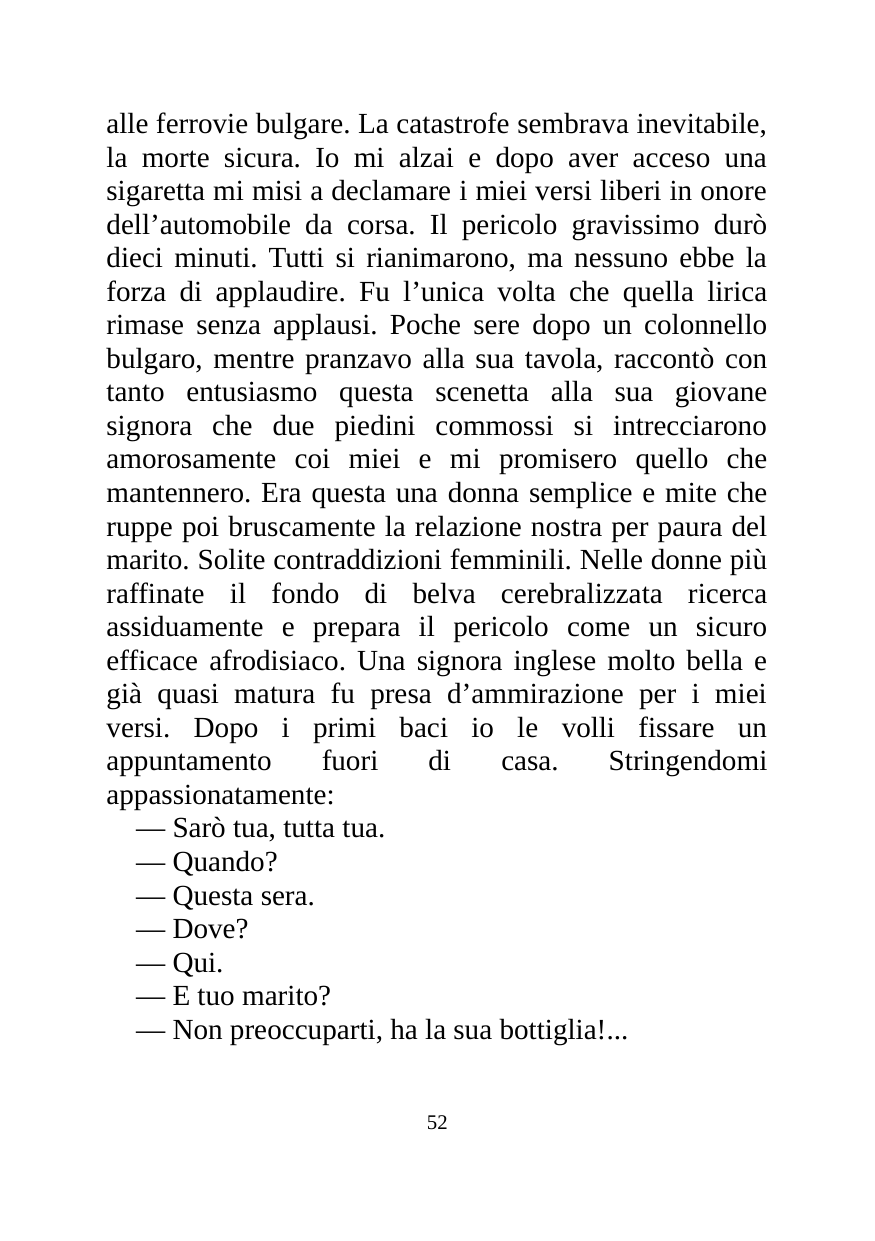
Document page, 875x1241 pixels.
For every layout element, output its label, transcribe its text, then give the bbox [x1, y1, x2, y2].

text — Non preoccuparti, ha la sua bottiglia!... [106, 1012, 768, 1045]
text — Quando? [106, 844, 768, 878]
text — E tuo marito? [106, 978, 768, 1012]
text — Questa sera. [106, 878, 768, 911]
text alle ferrovie bulgare. La catastrofe sembrava inevitabile, la morte sicura. Io mi alzai e dopo aver acceso una sigaretta mi misi a declamare i miei versi liberi in onore dell’automobile da corsa. Il pericolo gravissimo durò dieci minuti. Tutti si rianimarono, ma nessuno ebbe la forza di applaudire. Fu l’unica volta che quella lirica rimase senza applausi. Poche sere dopo un colonnello bulgaro, mentre pranzavo alla sua tavola, raccontò con tanto entusiasmo questa scenetta alla sua giovane signora che due piedini commossi si intrecciarono amorosamente coi miei e mi promisero quello che mantennero. Era questa una donna semplice e mite che ruppe poi bruscamente la relazione nostra per paura del marito. Solite contraddizioni femminili. Nelle donne più raffinate il fondo di belva cerebralizzata ricerca assiduamente e prepara il pericolo come un sicuro efficace afrodisiaco. Una signora inglese molto bella e già quasi matura fu presa d’ammirazione per i miei versi. Dopo i primi baci io le volli fissare un appuntamento fuori di casa. Stringendomi appassionatamente: [106, 106, 768, 811]
text — Sarò tua, tutta tua. [106, 811, 768, 844]
text — Dove? [106, 911, 768, 945]
text — Qui. [106, 945, 768, 978]
